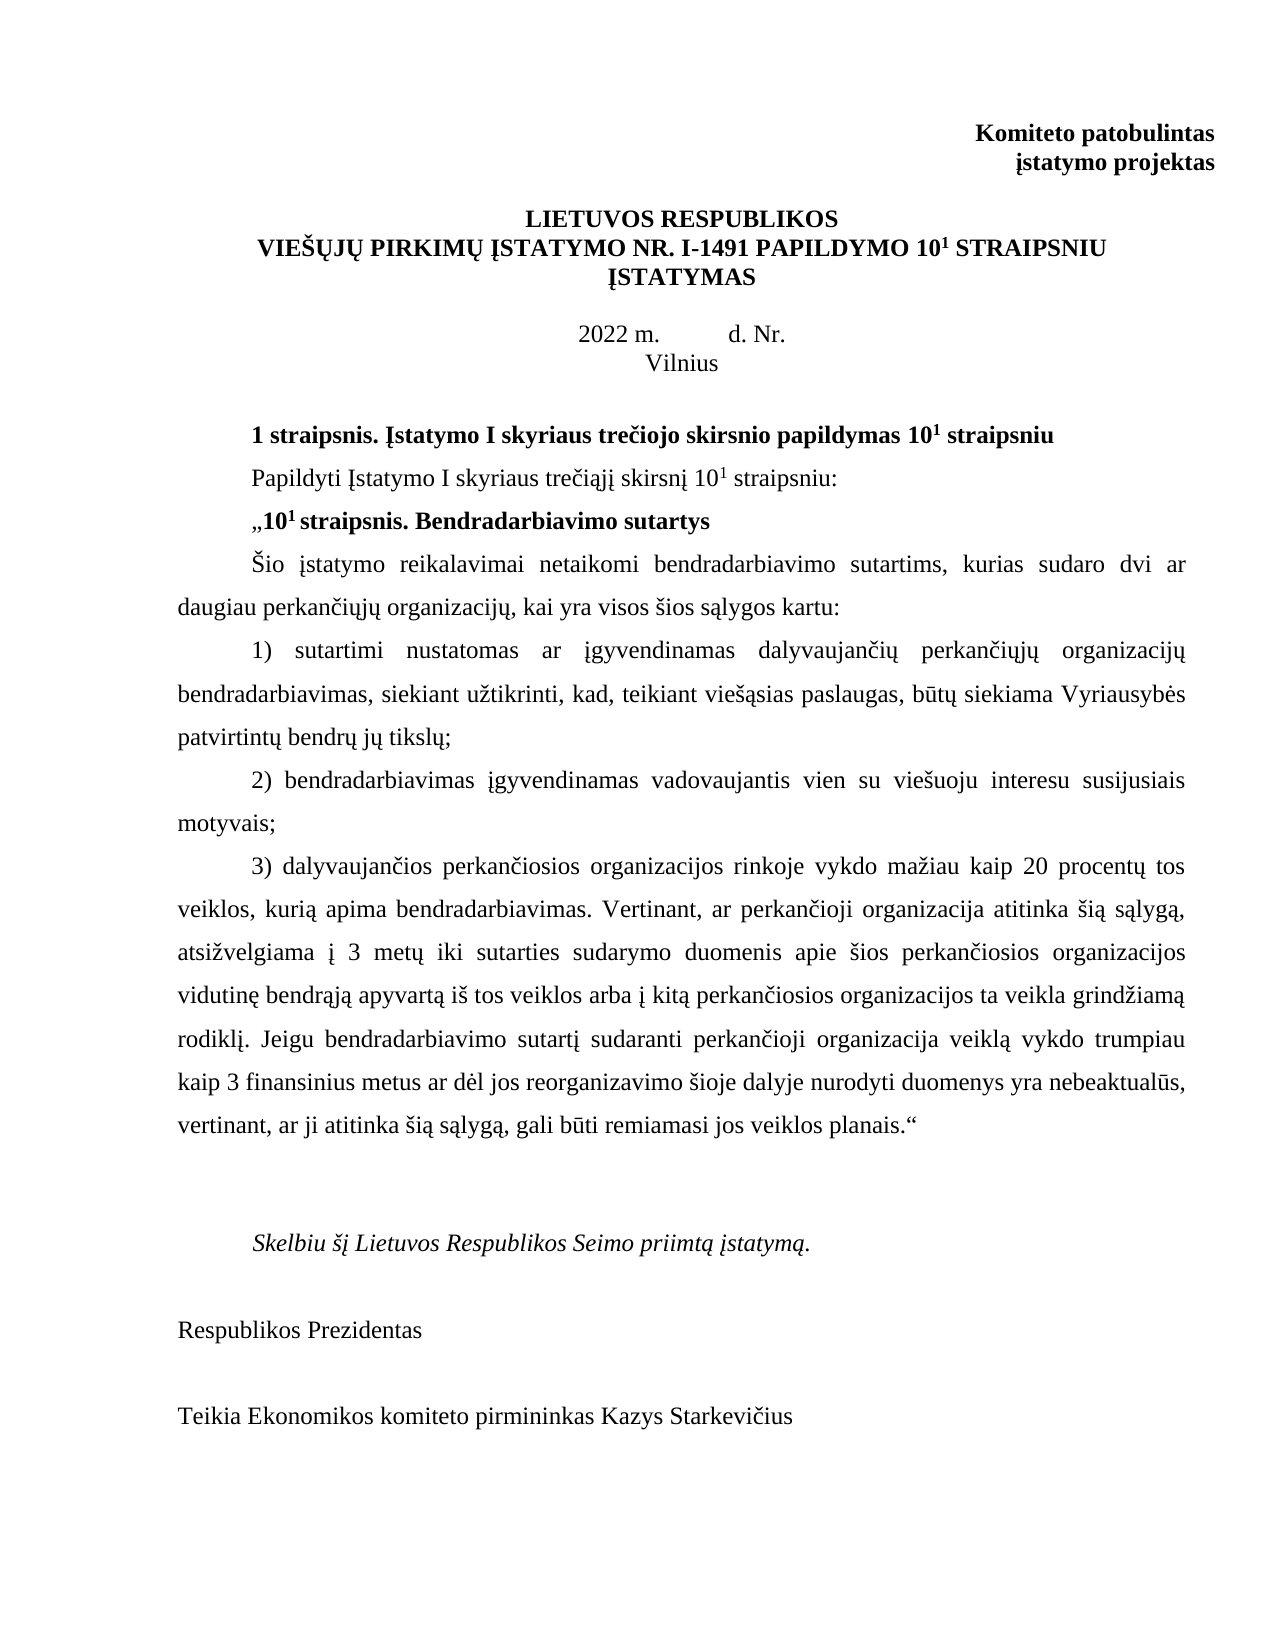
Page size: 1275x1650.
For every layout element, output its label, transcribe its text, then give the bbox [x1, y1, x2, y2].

text 3) dalyvaujančios perkančiosios organizacijos rinkoje vykdo mažiau kaip 20 procentų tos veiklos, kurią apima bendradarbiavimas. Vertinant, ar perkančioji organizacija atitinka šią sąlygą, atsižvelgiama į 3 metų iki sutarties sudarymo duomenis apie šios perkančiosios organizacijos vidutinę bendrąją apyvartą iš tos veiklos arba į kitą perkančiosios organizacijos ta veikla grindžiamą rodiklį. Jeigu bendradarbiavimo sutartį sudaranti perkančioji organizacija veiklą vykdo trumpiau kaip 3 finansinius metus ar dėl jos reorganizavimo šioje dalyje nurodyti duomenys yra nebeaktualūs, vertinant, ar ji atitinka šią sąlygą, gali būti remiamasi jos veiklos planais.“ [177, 851, 1186, 1139]
text Šio įstatymo reikalavimai netaikomi bendradarbiavimo sutartims, kurias sudaro dvi ar daugiau perkančiųjų organizacijų, kai yra visos šios sąlygos kartu: [177, 549, 1186, 621]
text Komiteto patobulintas įstatymo projektas [946, 118, 1215, 176]
text VIEŠŲJŲ PIRKIMŲ ĮSTATYMO NR. I-1491 PAPILDYMO 101 STRAIPSNIU [177, 233, 1186, 262]
text Teikia Ekonomikos komiteto pirmininkas Kazys Starkevičius [177, 1401, 1186, 1430]
text Skelbiu šį Lietuvos Respublikos Seimo priimtą įstatymą. [177, 1228, 1186, 1257]
text Vilnius [177, 348, 1186, 377]
text Respublikos Prezidentas [177, 1315, 1186, 1343]
text 1) sutartimi nustatomas ar įgyvendinamas dalyvaujančių perkančiųjų organizacijų bendradarbiavimas, siekiant užtikrinti, kad, teikiant viešąsias paslaugas, būtų siekiama Vyriausybės patvirtintų bendrų jų tikslų; [177, 636, 1186, 751]
text 2022 m. d. Nr. [177, 319, 1186, 348]
text „101 straipsnis. Bendradarbiavimo sutartys [177, 506, 1186, 535]
text 2) bendradarbiavimas įgyvendinamas vadovaujantis vien su viešuoju interesu susijusiais motyvais; [177, 765, 1186, 837]
text 1 straipsnis. Įstatymo I skyriaus trečiojo skirsnio papildymas 101 straipsniu [177, 420, 1186, 449]
text LIETUVOS RESPUBLIKOS [177, 204, 1186, 233]
text ĮSTATYMAS [177, 262, 1186, 291]
text Papildyti Įstatymo I skyriaus trečiąjį skirsnį 101 straipsniu: [177, 463, 1186, 492]
